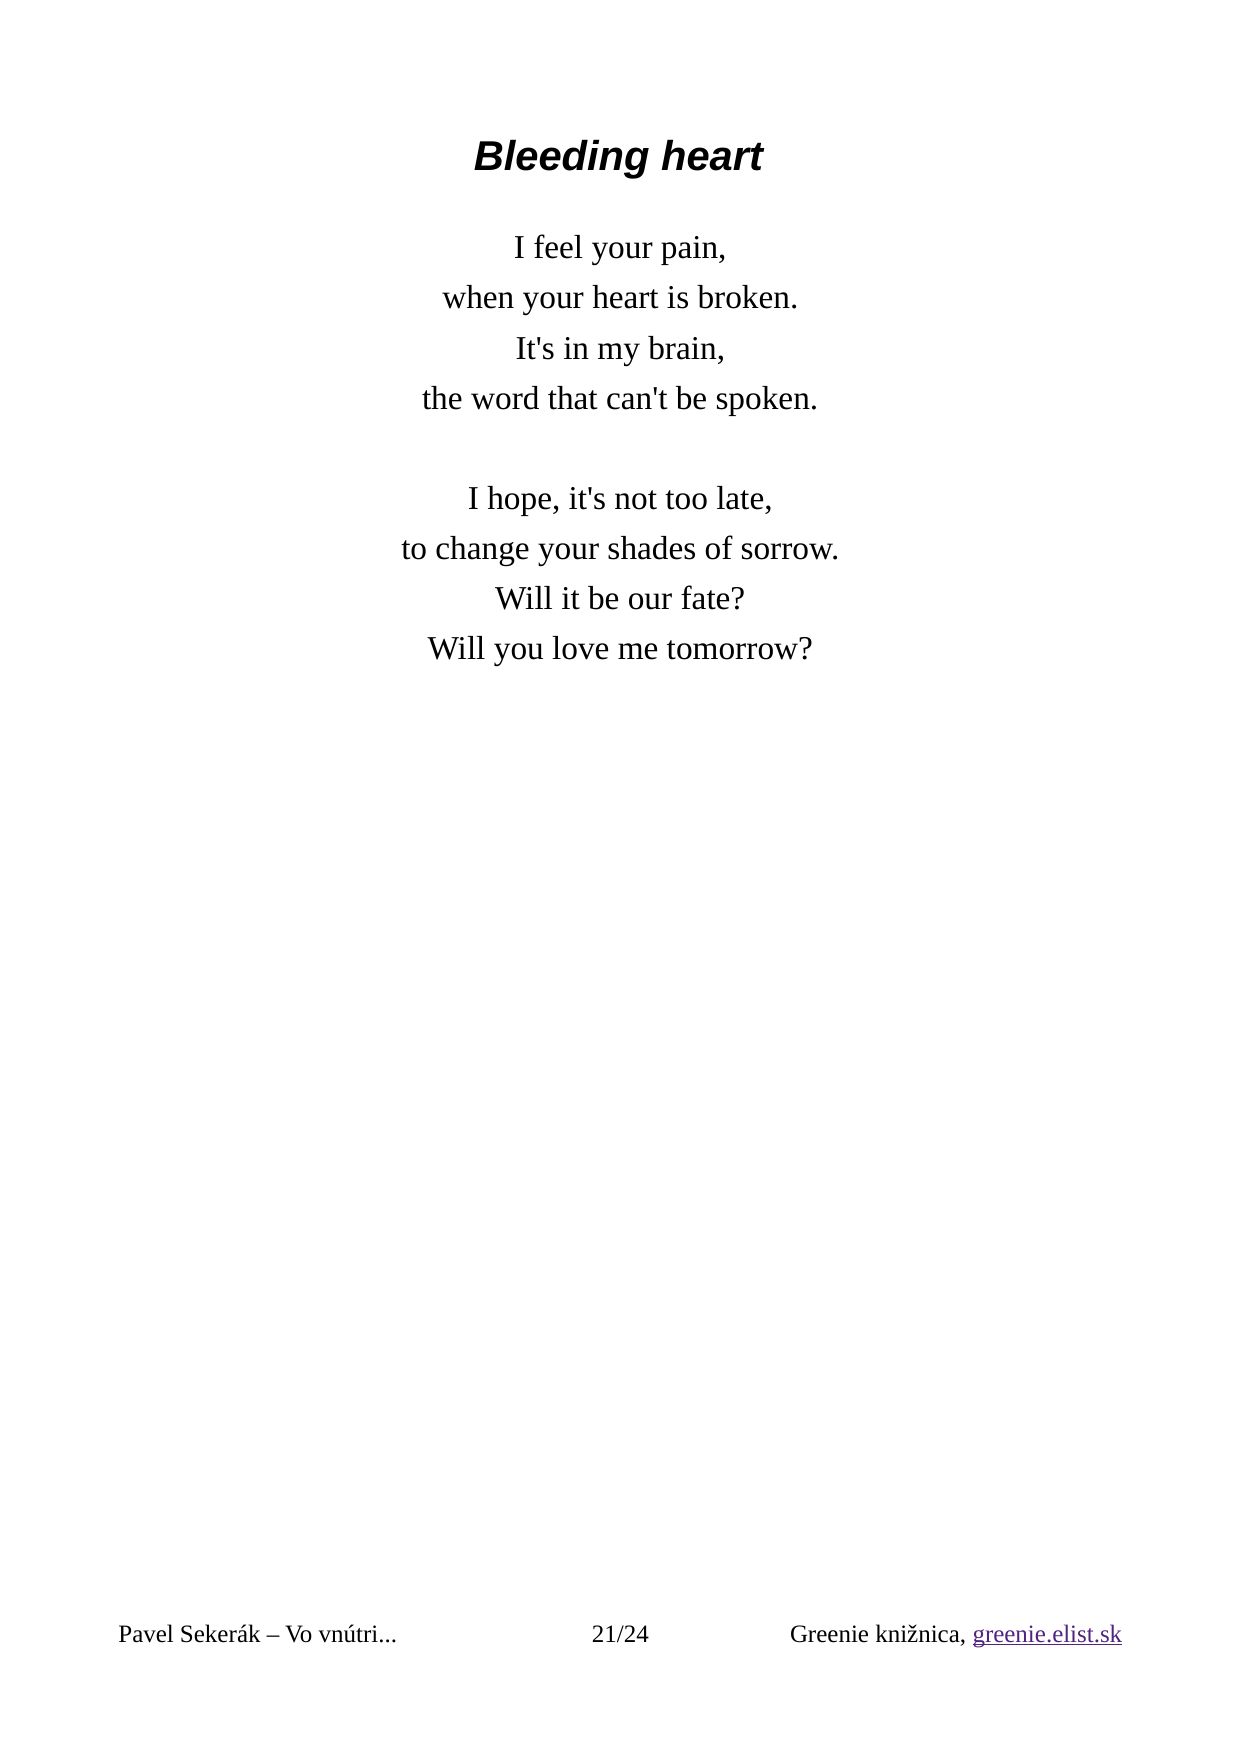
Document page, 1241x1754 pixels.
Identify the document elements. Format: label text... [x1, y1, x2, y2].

text It's in my brain, [106, 328, 1134, 366]
text to change your shades of sorrow. [106, 528, 1134, 567]
text Will it be our fate? [106, 578, 1134, 617]
text when your heart is broken. [106, 278, 1134, 316]
text I hope, it's not too late, [106, 478, 1134, 517]
text the word that can't be spoken. [106, 378, 1134, 416]
text Will you love me tomorrow? [106, 628, 1134, 667]
text I feel your pain, [106, 228, 1134, 266]
subtitle Bleeding heart [106, 131, 1134, 179]
